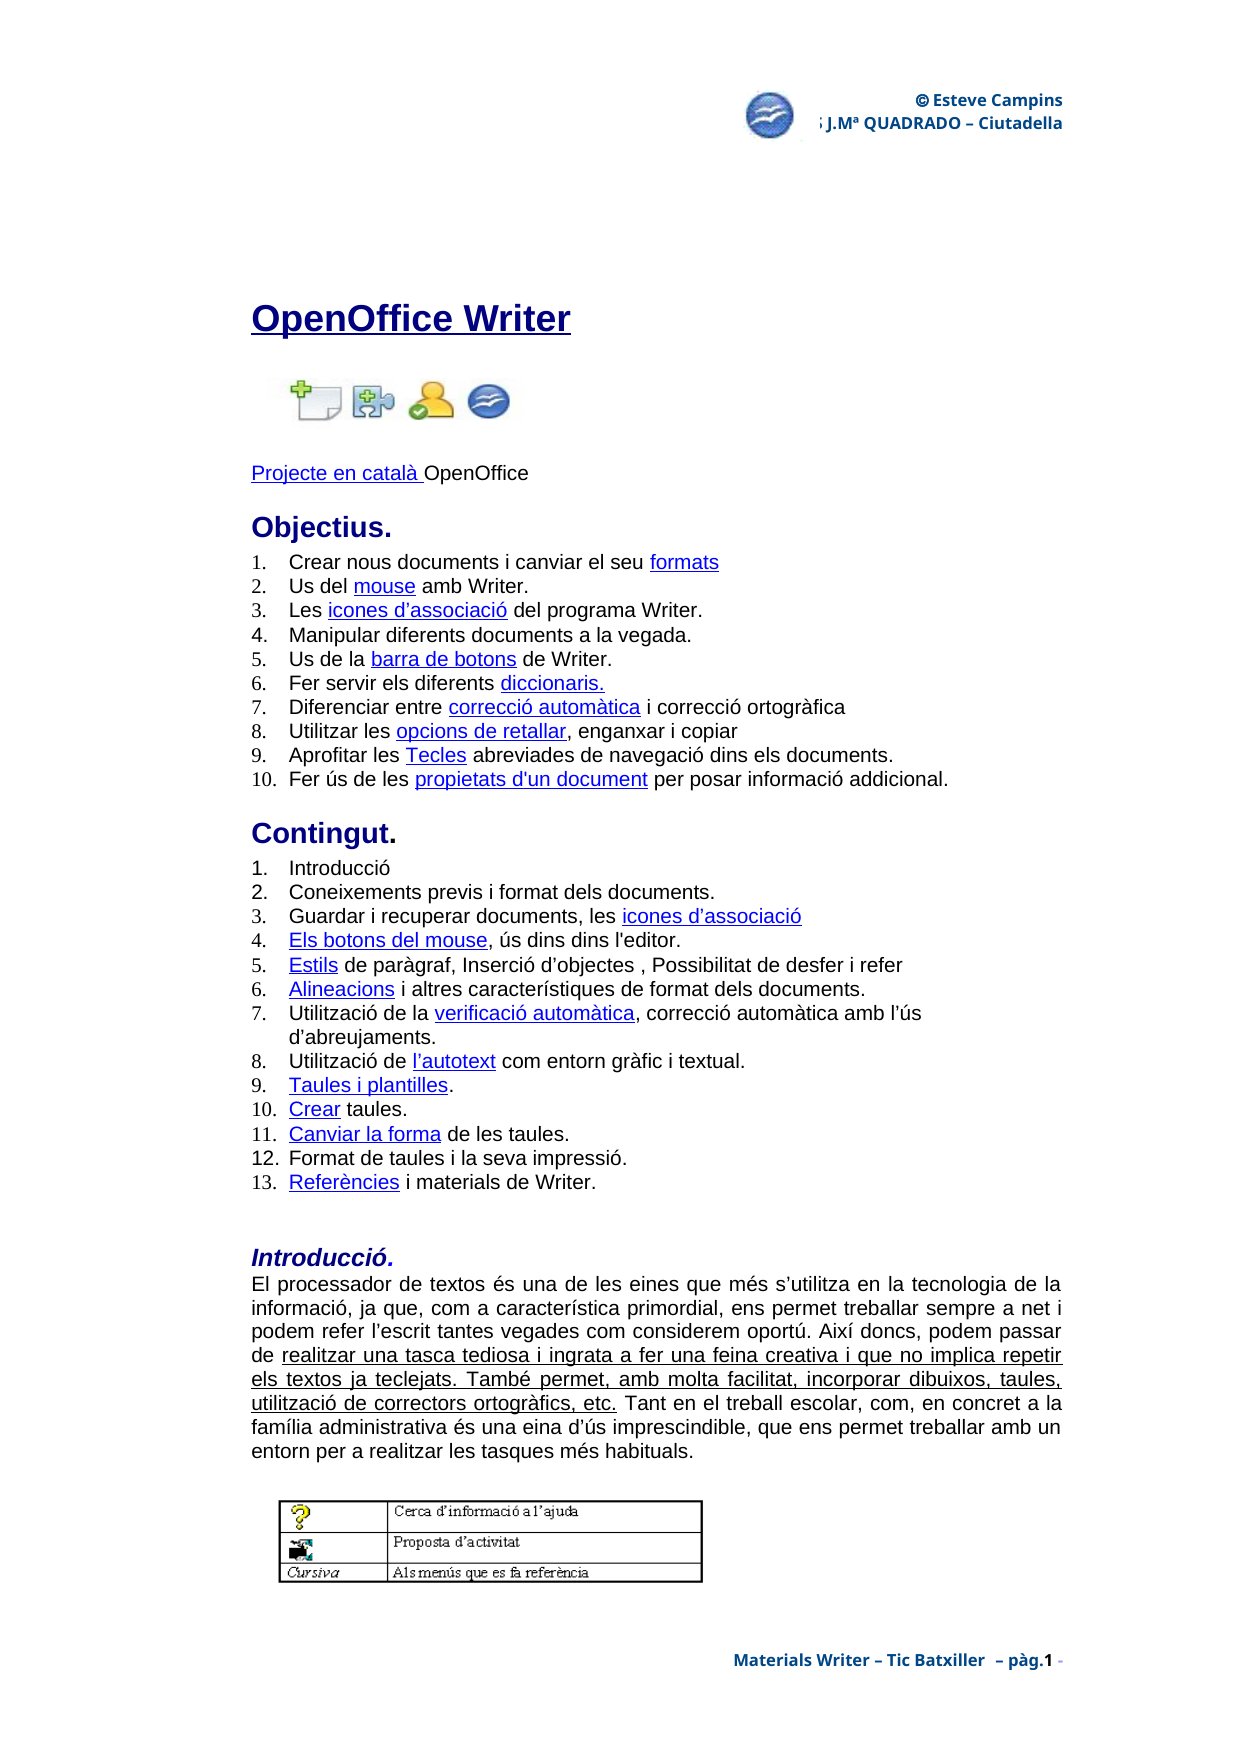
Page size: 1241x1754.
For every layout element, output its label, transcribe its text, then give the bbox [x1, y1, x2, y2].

list Introducció [251, 856, 1063, 880]
subtitle Introducció. [251, 1243, 1063, 1271]
list Utilització de l’autotext com entorn gràfic i textual. [251, 1049, 1063, 1073]
list Format de taules i la seva impressió. [251, 1146, 1063, 1169]
picture [267, 1496, 717, 1587]
list Referències i materials de Writer. [251, 1169, 1063, 1194]
list Coneixements previs i format dels documents. [251, 880, 1063, 904]
picture [267, 378, 529, 429]
picture [743, 86, 821, 156]
list Aprofitar les Tecles abreviades de navegació dins els documents. [251, 743, 1063, 767]
text El processador de textos és una de les eines que més s’utilitza en la tecnologia de la informació, ja que, com a característica primordial, ens permet treballar sempre a net i podem refer l’escrit tantes vegades com considerem oportú. Així doncs, podem passar de realitzar una tasca tediosa i ingrata a fer una feina creativa i que no implica repetir els textos ja teclejats. També permet, amb molta facilitat, incorporar dibuixos, taules, utilització de correctors ortogràfics, etc. Tant en el treball escolar, com, en concret a la família administrativa és una eina d’ús imprescindible, que ens permet treballar amb un entorn per a realitzar les tasques més habituals. [251, 1271, 1063, 1463]
list Canviar la forma de les taules. [251, 1121, 1063, 1146]
list Us de la barra de botons de Writer. [251, 646, 1063, 671]
text Projecte en català OpenOffice [251, 461, 1063, 485]
list Alineacions i altres característiques de format dels documents. [251, 977, 1063, 1001]
list Els botons del mouse, ús dins dins l'editor. [251, 928, 1063, 952]
list Fer servir els diferents diccionaris. [251, 671, 1063, 695]
list Crear taules. [251, 1097, 1063, 1121]
list Utilitzar les opcions de retallar, enganxar i copiar [251, 719, 1063, 743]
list Crear nous documents i canviar el seu formats [251, 550, 1063, 574]
list Diferenciar entre correcció automàtica i correcció ortogràfica [251, 695, 1063, 719]
list Fer ús de les propietats d'un document per posar informació addicional. [251, 767, 1063, 791]
list Utilització de la verificació automàtica, correcció automàtica amb l’ús d’abreujaments. [251, 1001, 1063, 1049]
subtitle OpenOffice Writer [251, 296, 1063, 339]
list Us del mouse amb Writer. [251, 574, 1063, 598]
list Les icones d’associació del programa Writer. [251, 598, 1063, 622]
list Guardar i recuperar documents, les icones d’associació [251, 904, 1063, 928]
list Manipular diferents documents a la vegada. [251, 622, 1063, 646]
list Estils de paràgraf, Inserció d’objectes , Possibilitat de desfer i refer [251, 952, 1063, 977]
subtitle Contingut. [251, 816, 1063, 850]
subtitle Objectius. [251, 510, 1063, 544]
list Taules i plantilles. [251, 1073, 1063, 1097]
